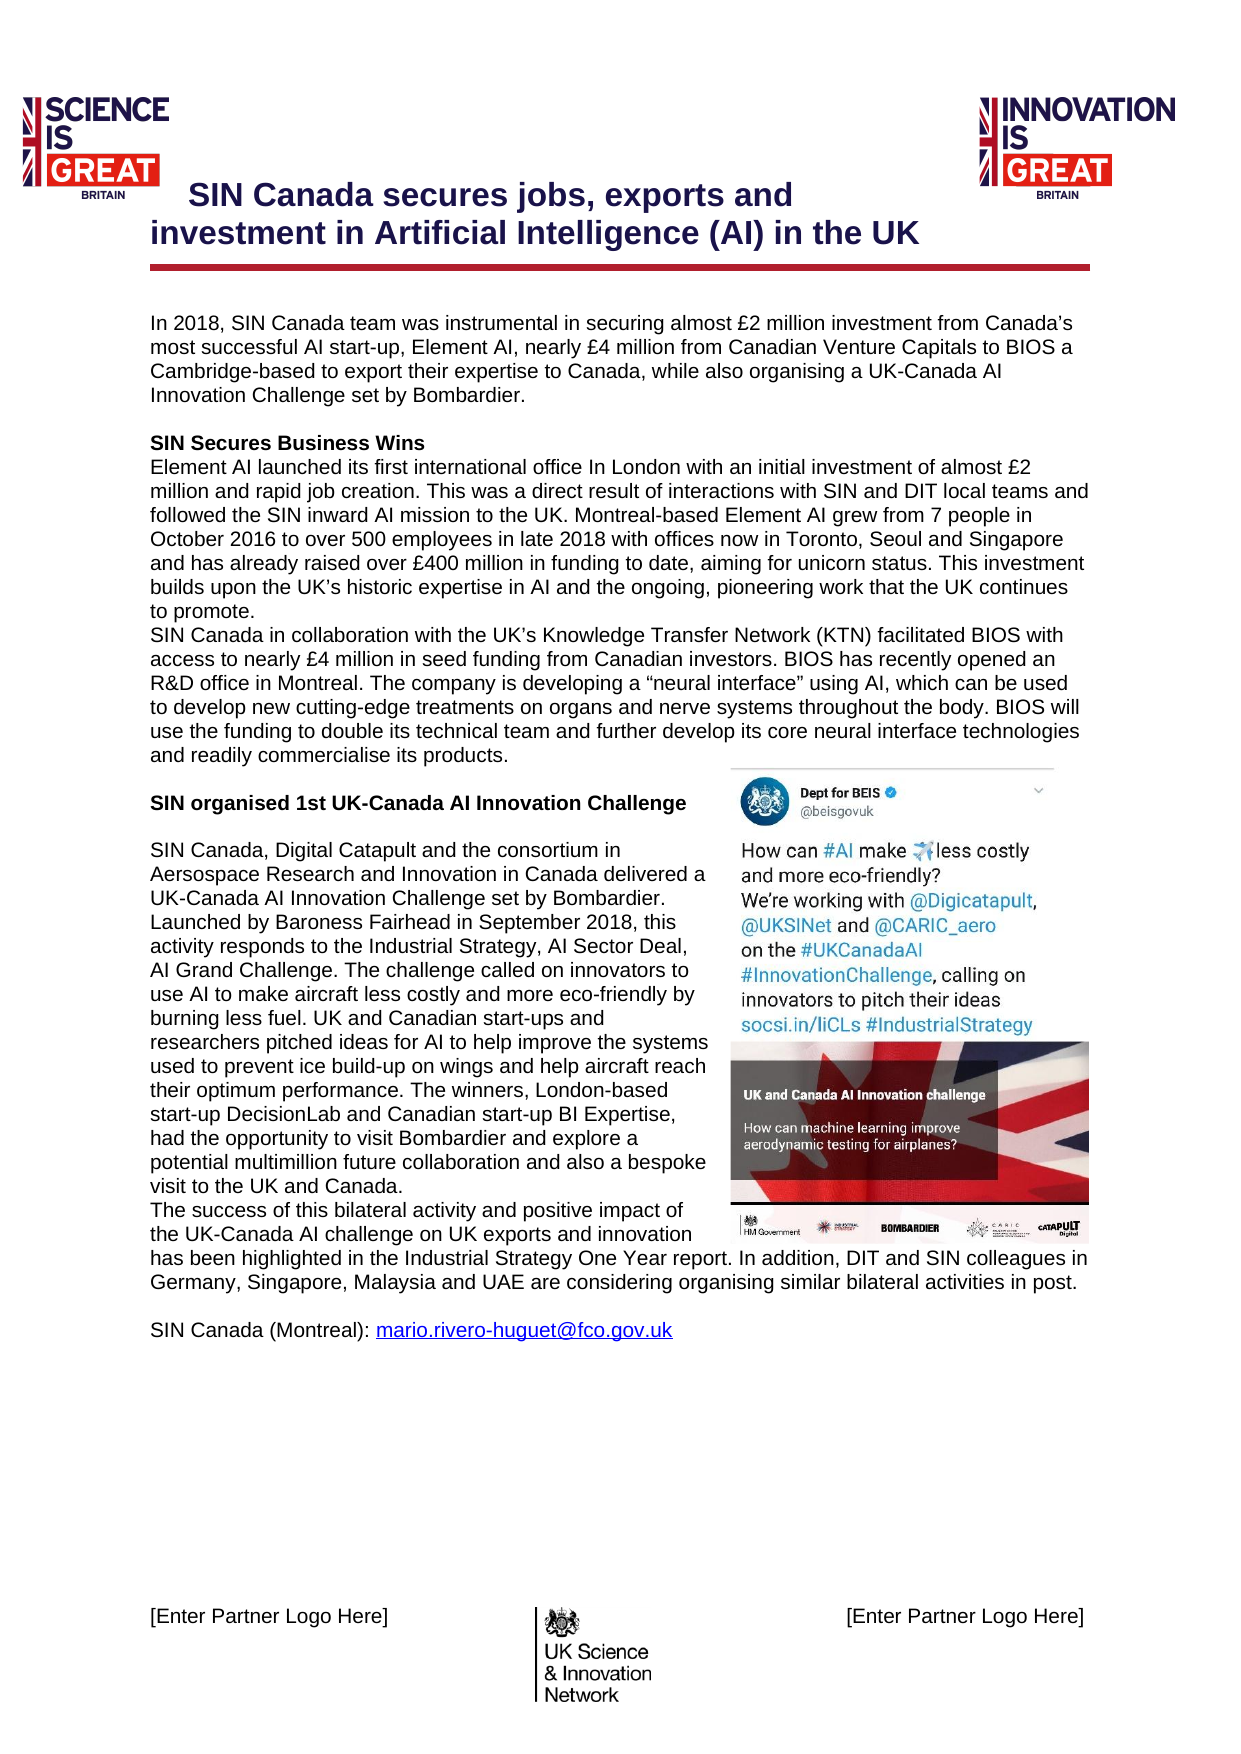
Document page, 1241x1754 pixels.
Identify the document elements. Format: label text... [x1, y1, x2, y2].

text SIN Secures Business Wins [150, 431, 1090, 455]
subtitle SIN Canada secures jobs, exports and investment in Artificial Intelligence (AI) in the UK [150, 175, 1090, 264]
text SIN Canada, Digital Catapult and the consortium in Aersospace Research and Innovation in Canada delivered a UK-Canada AI Innovation Challenge set by Bombardier. Launched by Baroness Fairhead in September 2018, this activity responds to the Industrial Strategy, AI Sector Deal, AI Grand Challenge. The challenge called on innovators to use AI to make aircraft less costly and more eco-friendly by burning less fuel. UK and Canadian start-ups and researchers pitched ideas for AI to help improve the systems used to prevent ice build-up on wings and help aircraft reach their optimum performance. The winners, London-based start-up DecisionLab and Canadian start-up BI Expertise, had the opportunity to visit Bombardier and explore a potential multimillion future collaboration and also a bespoke visit to the UK and Canada. [150, 838, 730, 1198]
text The success of this bilateral activity and positive impact of the UK-Canada AI challenge on UK exports and innovation has been highlighted in the Industrial Strategy One Year report. In addition, DIT and SIN colleagues in Germany, Singapore, Malaysia and UAE are considering organising similar bilateral activities in post. [150, 1198, 1090, 1293]
picture [730, 767, 1089, 1244]
text SIN organised 1st UK-Canada AI Innovation Challenge [150, 790, 730, 814]
text In 2018, SIN Canada team was instrumental in securing almost £2 million investment from Canada’s most successful AI start-up, Element AI, nearly £4 million from Canadian Venture Capitals to BIOS a Cambridge-based to export their expertise to Canada, while also organising a UK-Canada AI Innovation Challenge set by Bombardier. [150, 311, 1090, 407]
picture [535, 1607, 651, 1702]
text SIN Canada (Montreal): mario.rivero-huguet@fco.gov.uk [150, 1317, 1090, 1341]
picture [22, 97, 169, 199]
picture [979, 97, 1175, 199]
text Element AI launched its first international office In London with an initial investment of almost £2 million and rapid job creation. This was a direct result of interactions with SIN and DIT local teams and followed the SIN inward AI mission to the UK. Montreal-based Element AI grew from 7 people in October 2016 to over 500 employees in late 2018 with offices now in Toronto, Seoul and Singapore and has already raised over £400 million in funding to date, aiming for unicorn status. This investment builds upon the UK’s historic expertise in AI and the ongoing, pioneering work that the UK continues to promote. [150, 455, 1090, 623]
text SIN Canada in collaboration with the UK’s Knowledge Transfer Network (KTN) facilitated BIOS with access to nearly £4 million in seed funding from Canadian investors. BIOS has recently opened an R&D office in Montreal. The company is developing a “neural interface” using AI, which can be used to develop new cutting-edge treatments on organs and nerve systems throughout the body. BIOS will use the funding to double its technical team and further develop its core neural interface technologies and readily commercialise its products. [150, 623, 1090, 766]
